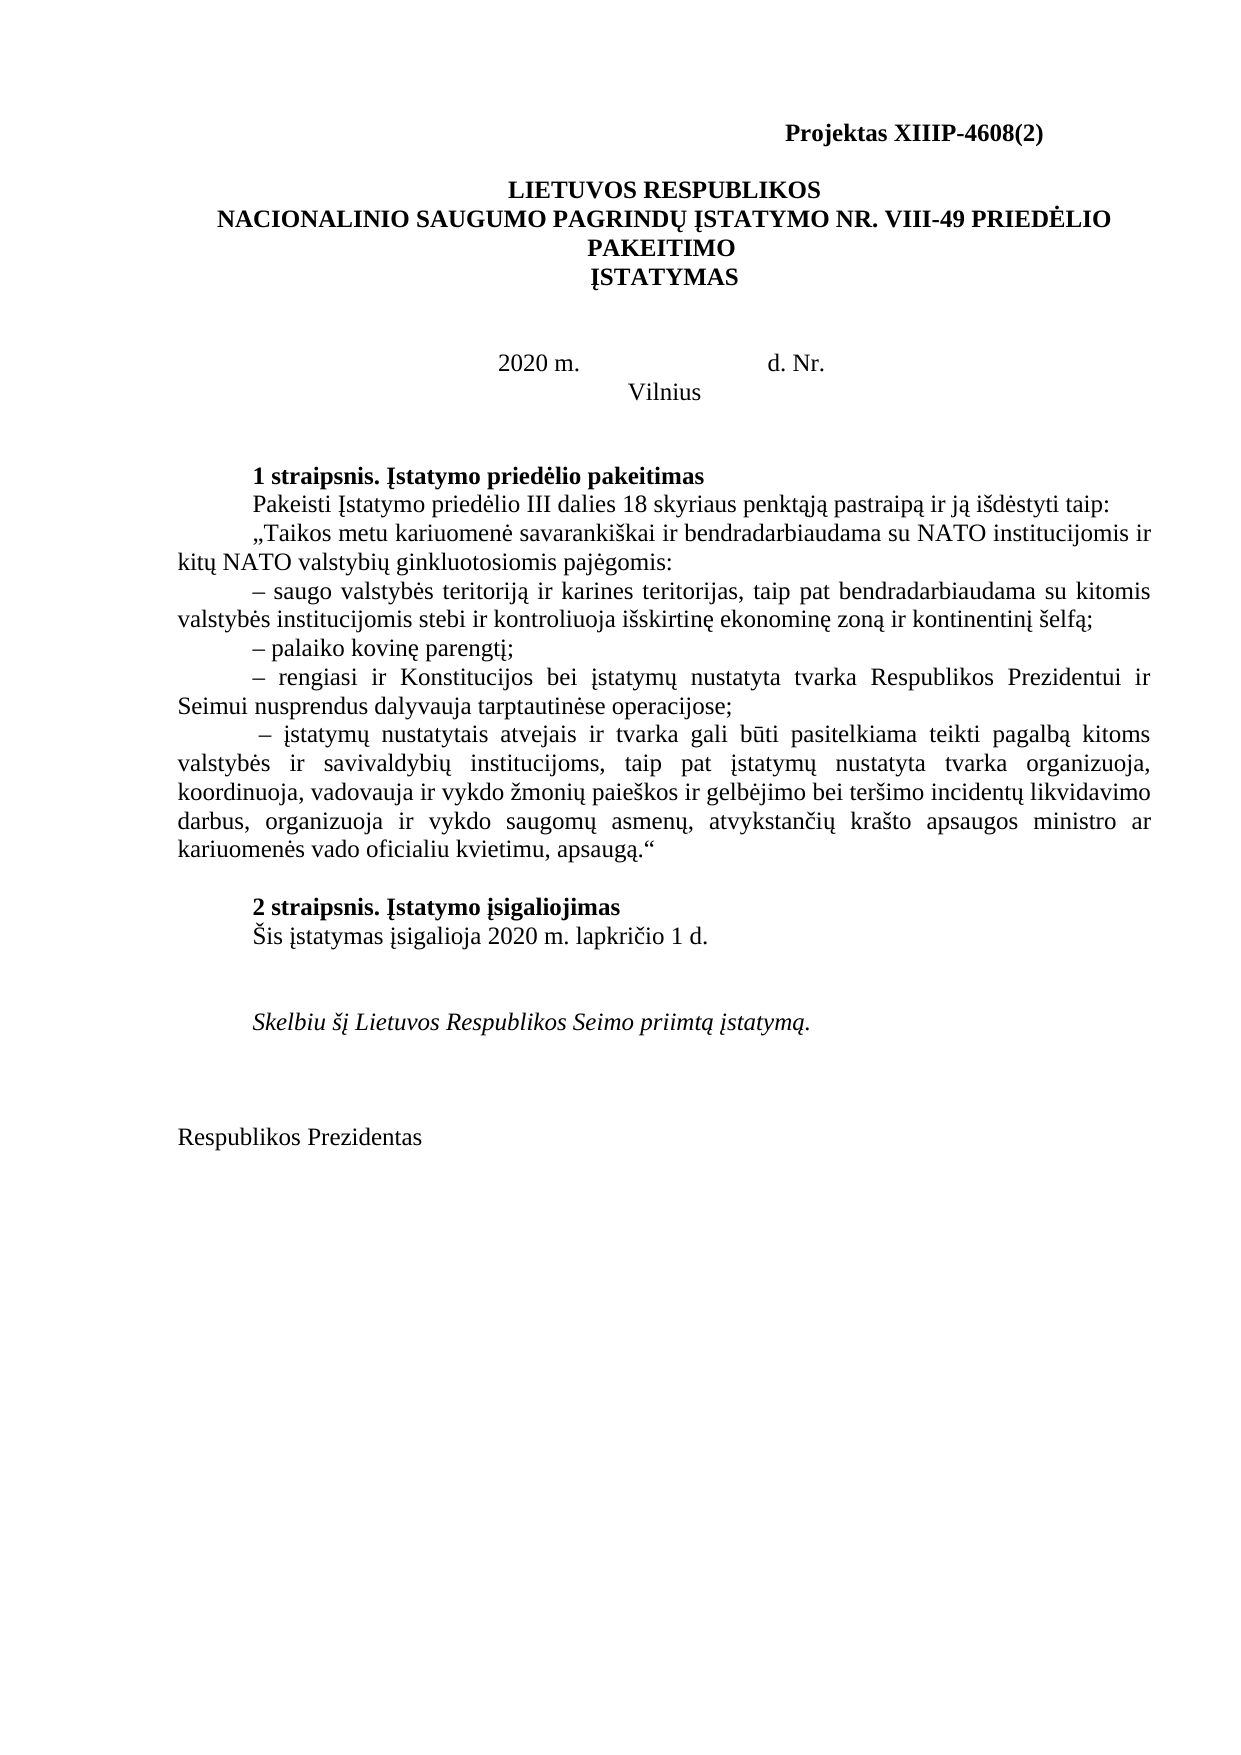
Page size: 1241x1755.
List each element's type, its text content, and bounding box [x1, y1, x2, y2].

text Respublikos Prezidentas [177, 1122, 1152, 1151]
text Pakeisti Įstatymo priedėlio III dalies 18 skyriaus penktąją pastraipą ir ją išdėstyti taip: [177, 489, 1152, 518]
text 2020 m. d. Nr. [177, 348, 1152, 377]
text 2 straipsnis. Įstatymo įsigaliojimas [177, 892, 1152, 921]
text – rengiasi ir Konstitucijos bei įstatymų nustatyta tvarka Respublikos Prezidentui ir Seimui nusprendus dalyvauja tarptautinėse operacijose; [177, 662, 1152, 719]
text Vilnius [177, 377, 1152, 406]
text Šis įstatymas įsigalioja 2020 m. lapkričio 1 d. [177, 921, 1152, 949]
text Skelbiu šį Lietuvos Respublikos Seimo priimtą įstatymą. [177, 1007, 1152, 1036]
text – saugo valstybės teritoriją ir karines teritorijas, taip pat bendradarbiaudama su kitomis valstybės institucijomis stebi ir kontroliuoja išskirtinę ekonominę zoną ir kontinentinį šelfą; [177, 576, 1152, 633]
text ĮSTATYMAS [177, 262, 1152, 291]
text 1 straipsnis. Įstatymo priedėlio pakeitimas [177, 461, 1152, 489]
text Projektas XIIIP-4608(2) [177, 118, 1152, 147]
text LIETUVOS RESPUBLIKOS [177, 176, 1152, 204]
text – palaiko kovinę parengtį; [177, 633, 1152, 662]
text – įstatymų nustatytais atvejais ir tvarka gali būti pasitelkiama teikti pagalbą kitoms valstybės ir savivaldybių institucijoms, taip pat įstatymų nustatyta tvarka organizuoja, koordinuoja, vadovauja ir vykdo žmonių paieškos ir gelbėjimo bei teršimo incidentų likvidavimo darbus, organizuoja ir vykdo saugomų asmenų, atvykstančių krašto apsaugos ministro ar kariuomenės vado oficialiu kvietimu, apsaugą.“ [177, 719, 1152, 863]
text „Taikos metu kariuomenė savarankiškai ir bendradarbiaudama su NATO institucijomis ir kitų NATO valstybių ginkluotosiomis pajėgomis: [177, 518, 1152, 576]
text NACIONALINIO SAUGUMO PAGRINDŲ ĮSTATYMO NR. VIII-49 PRIEDĖLIO PAKEITIMO [177, 204, 1152, 262]
